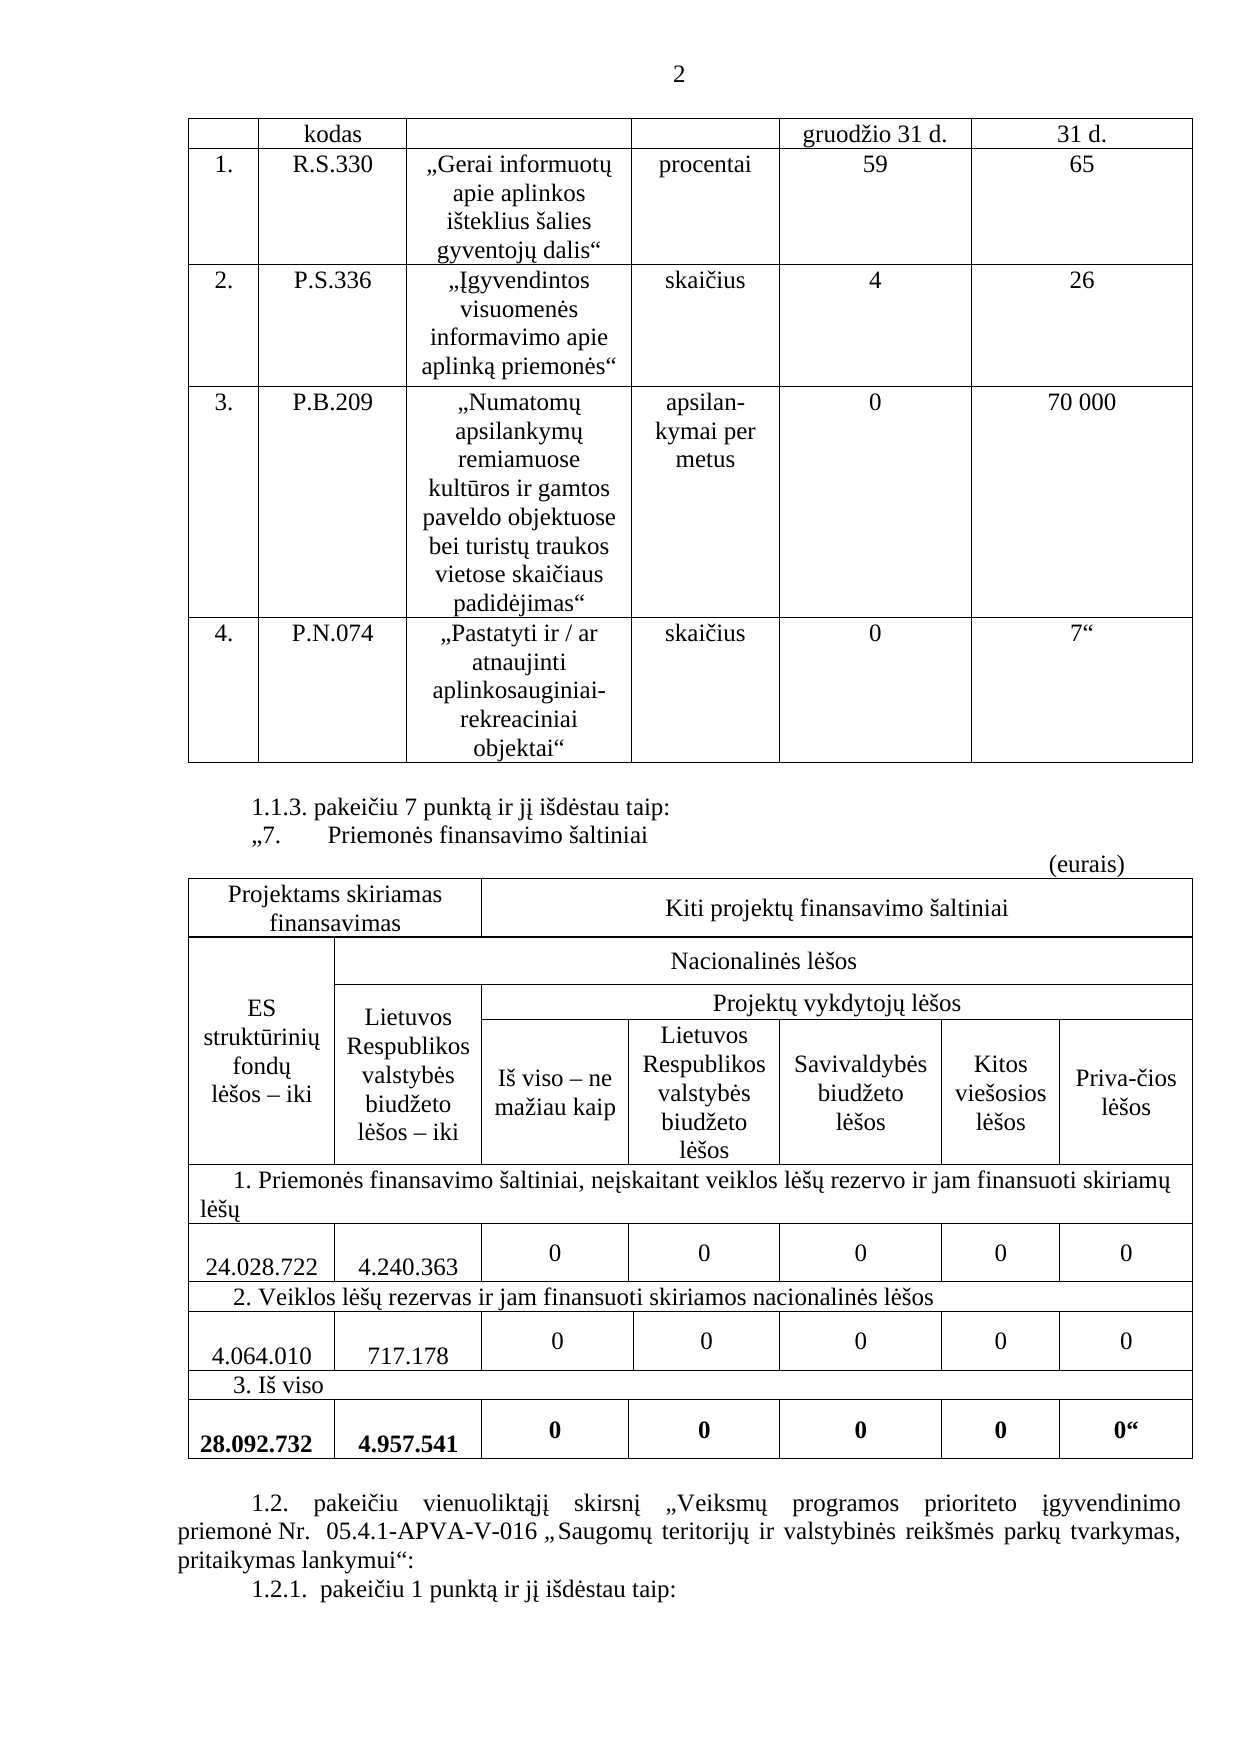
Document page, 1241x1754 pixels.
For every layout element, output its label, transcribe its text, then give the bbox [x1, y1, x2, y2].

table_cell 717.178 [335, 1312, 481, 1369]
table_cell 65 [972, 149, 1192, 264]
table_cell Projektų vykdytojų lėšos [482, 985, 1192, 1019]
table_cell ES struktūrinių fondų lėšos – iki [189, 938, 334, 1164]
table_cell Nacionalinės lėšos [335, 938, 1192, 984]
table_cell „Gerai informuotų apie aplinkos išteklius šalies gyventojų dalis“ [407, 149, 631, 264]
table_cell 2. Veiklos lėšų rezervas ir jam finansuoti skiriamos nacionalinės lėšos [189, 1282, 1192, 1311]
table_cell 26 [972, 265, 1192, 386]
table_cell Lietuvos Respublikos valstybės biudžeto lėšos – iki [335, 985, 481, 1164]
table_cell 0 [780, 1400, 941, 1458]
table_cell Kitos viešosios lėšos [942, 1020, 1059, 1164]
table_cell 0 [780, 1312, 941, 1369]
table_cell skaičius [632, 618, 779, 762]
table_cell 4.957.541 [335, 1400, 481, 1458]
table_header [189, 119, 258, 148]
text 1.2.1. pakeičiu 1 punktą ir jį išdėstau taip: [177, 1574, 1181, 1603]
table_cell 0 [634, 1312, 779, 1369]
table_header 31 d. [972, 119, 1192, 148]
text 1.1.3. pakeičiu 7 punktą ir jį išdėstau taip: [177, 792, 1181, 820]
table_cell 2. [189, 265, 258, 386]
table_cell „Įgyvendintos visuomenės informavimo apie aplinką priemonės“ [407, 265, 631, 386]
table_cell 0 [482, 1224, 628, 1281]
table_cell Savivaldybės biudžeto lėšos [780, 1020, 941, 1164]
table_cell 0 [780, 387, 971, 617]
table_cell 0 [780, 618, 971, 762]
table_header Projektams skiriamas finansavimas [189, 879, 481, 936]
table_cell 0 [1060, 1224, 1192, 1281]
table_cell 0 [780, 1224, 941, 1281]
table_cell 59 [780, 149, 971, 264]
text „7. Priemonės finansavimo šaltiniai [177, 820, 1181, 849]
table_cell 4. [189, 618, 258, 762]
table_cell 4 [780, 265, 971, 386]
table_cell 4.240.363 [335, 1224, 481, 1281]
table_header [407, 119, 631, 148]
table_cell procentai [632, 149, 779, 264]
table_cell 0 [942, 1312, 1059, 1369]
table_cell 0“ [1060, 1400, 1192, 1458]
table_cell 7“ [972, 618, 1192, 762]
table_cell 0 [1060, 1312, 1192, 1369]
table_cell 0 [629, 1224, 779, 1281]
table_cell „Pastatyti ir / ar atnaujinti aplinkosauginiai- rekreaciniai objektai“ [407, 618, 631, 762]
table_cell 0 [482, 1400, 628, 1458]
table_cell Lietuvos Respublikos valstybės biudžeto lėšos [629, 1020, 779, 1164]
table_cell apsilan-kymai per metus [632, 387, 779, 617]
table_cell 28.092.732 [189, 1400, 334, 1458]
table_cell P.S.336 [259, 265, 406, 386]
text (eurais) [177, 849, 1181, 878]
table_header Kiti projektų finansavimo šaltiniai [482, 879, 1192, 936]
table_cell 24.028.722 [189, 1224, 334, 1281]
text 1.2. pakeičiu vienuoliktąjį skirsnį „Veiksmų programos prioriteto įgyvendinimo priemonė Nr. 05.4.1-APVA-V-016 „Saugomų teritorijų ir valstybinės reikšmės parkų tvarkymas, pritaikymas lankymui“: [177, 1488, 1181, 1574]
table_cell 1. [189, 149, 258, 264]
table_cell 0 [942, 1400, 1059, 1458]
table_cell 3. [189, 387, 258, 617]
table_cell 0 [482, 1312, 633, 1369]
table_cell Priva-čios lėšos [1060, 1020, 1192, 1164]
table_cell 0 [942, 1224, 1059, 1281]
table_cell 70 000 [972, 387, 1192, 617]
table_cell Iš viso – ne mažiau kaip [482, 1020, 628, 1164]
table_cell skaičius [632, 265, 779, 386]
table_cell 0 [629, 1400, 779, 1458]
table_cell „Numatomų apsilankymų remiamuose kultūros ir gamtos paveldo objektuose bei turistų traukos vietose skaičiaus padidėjimas“ [407, 387, 631, 617]
table_cell 3. Iš viso [189, 1371, 1192, 1399]
table_cell R.S.330 [259, 149, 406, 264]
table_cell P.N.074 [259, 618, 406, 762]
table_cell P.B.209 [259, 387, 406, 617]
table_header [632, 119, 779, 148]
table_header gruodžio 31 d. [780, 119, 971, 148]
table_cell 4.064.010 [189, 1312, 334, 1369]
table_cell 1. Priemonės finansavimo šaltiniai, neįskaitant veiklos lėšų rezervo ir jam finansuoti skiriamų lėšų [189, 1165, 1192, 1223]
table_header kodas [259, 119, 406, 148]
